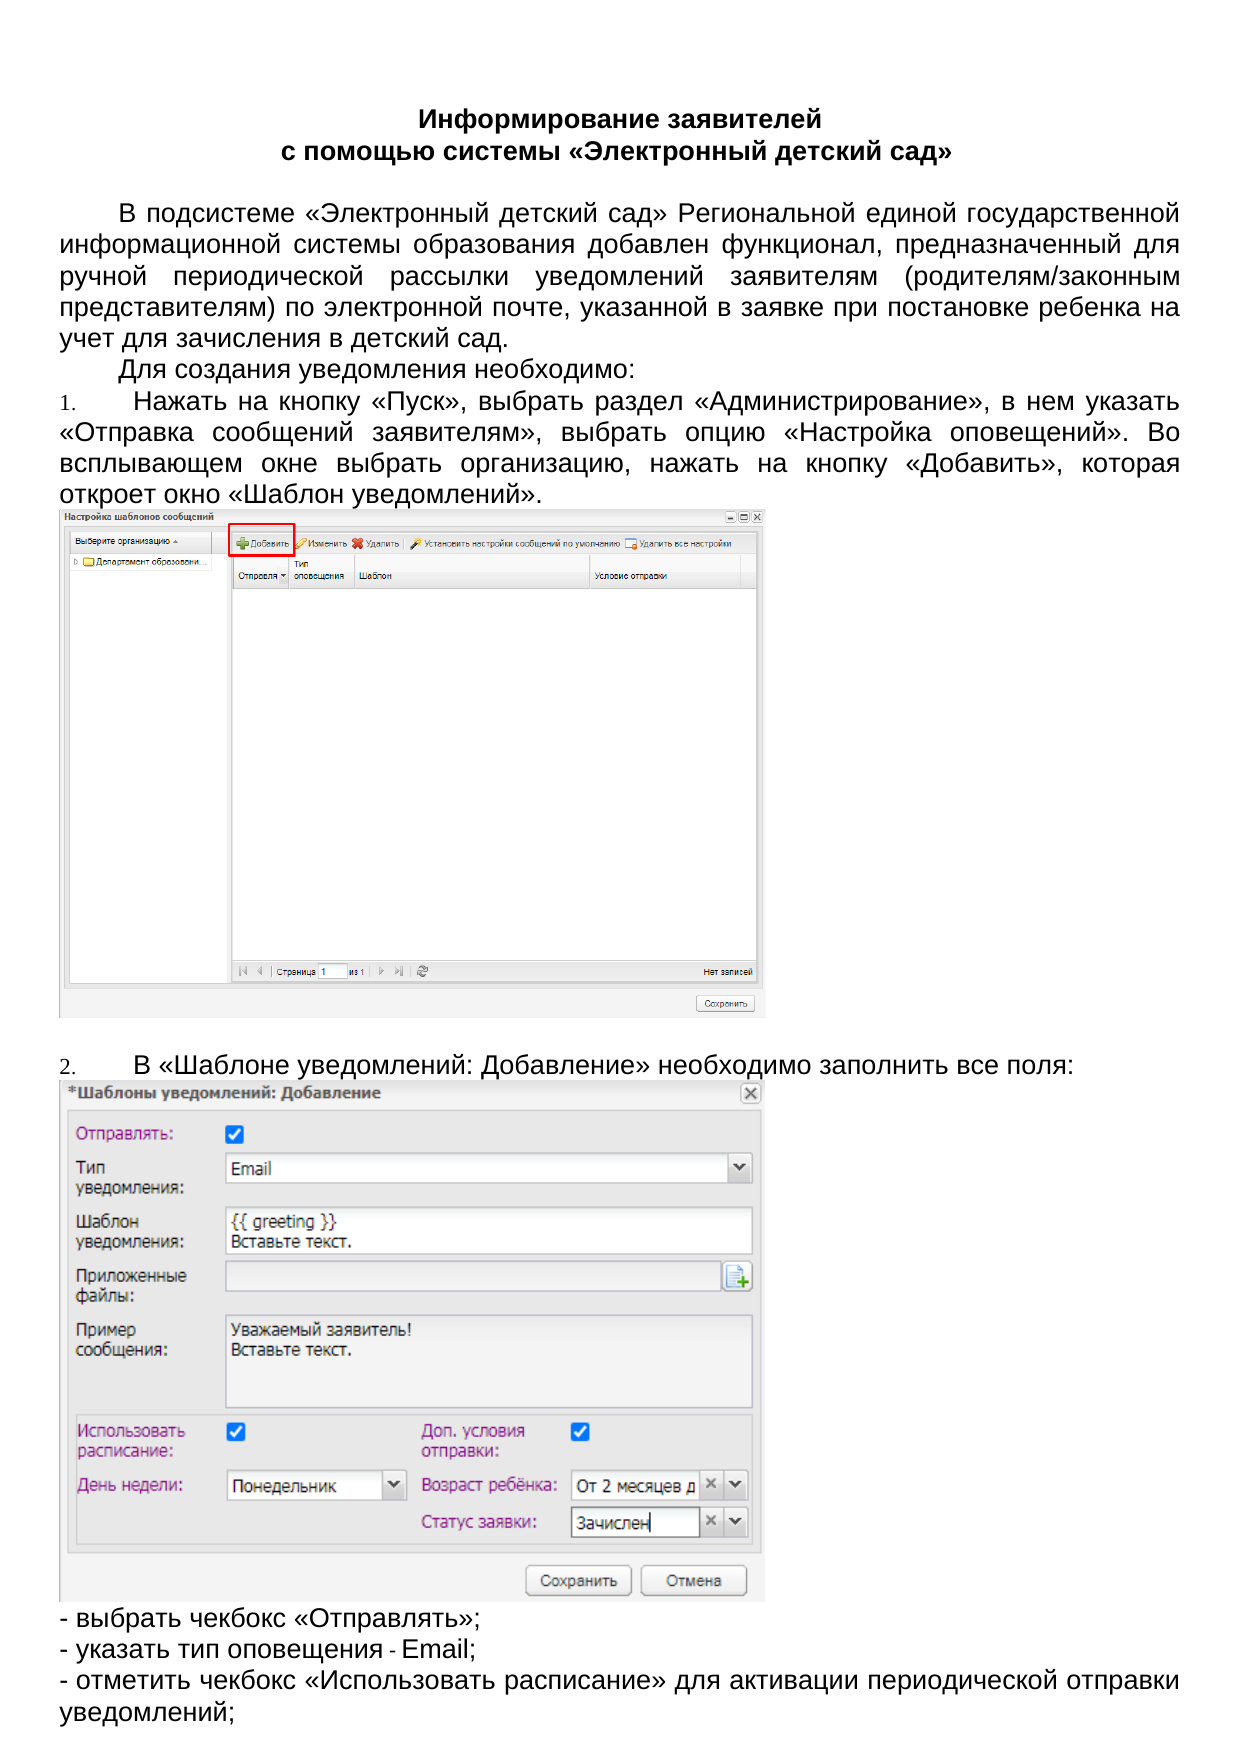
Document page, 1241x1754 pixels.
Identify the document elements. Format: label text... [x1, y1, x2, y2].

text Для создания уведомления необходимо: [59, 353, 1181, 385]
text - указать тип оповещения - Email; [59, 1633, 1181, 1664]
picture [59, 1080, 765, 1602]
list Нажать на кнопку «Пуск», выбрать раздел «Администрирование», в нем указать «Отправка сообщений заявителям», выбрать опцию «Настройка оповещений». Во всплывающем окне выбрать организацию, нажать на кнопку «Добавить», которая откроет окно «Шаблон уведомлений». [59, 385, 1181, 510]
text - отметить чекбокс «Использовать расписание» для активации периодической отправки уведомлений; [59, 1664, 1181, 1727]
text с помощью системы «Электронный детский сад» [59, 135, 1181, 166]
text Информирование заявителей [59, 103, 1181, 135]
text - выбрать чекбокс «Отправлять»; [59, 1602, 1181, 1633]
picture [59, 509, 766, 1018]
list В «Шаблоне уведомлений: Добавление» необходимо заполнить все поля: [59, 1049, 1181, 1081]
text В подсистеме «Электронный детский сад» Региональной единой государственной информационной системы образования добавлен функционал, предназначенный для ручной периодической рассылки уведомлений заявителям (родителям/законным представителям) по электронной почте, указанной в заявке при постановке ребенка на учет для зачисления в детский сад. [59, 197, 1181, 353]
